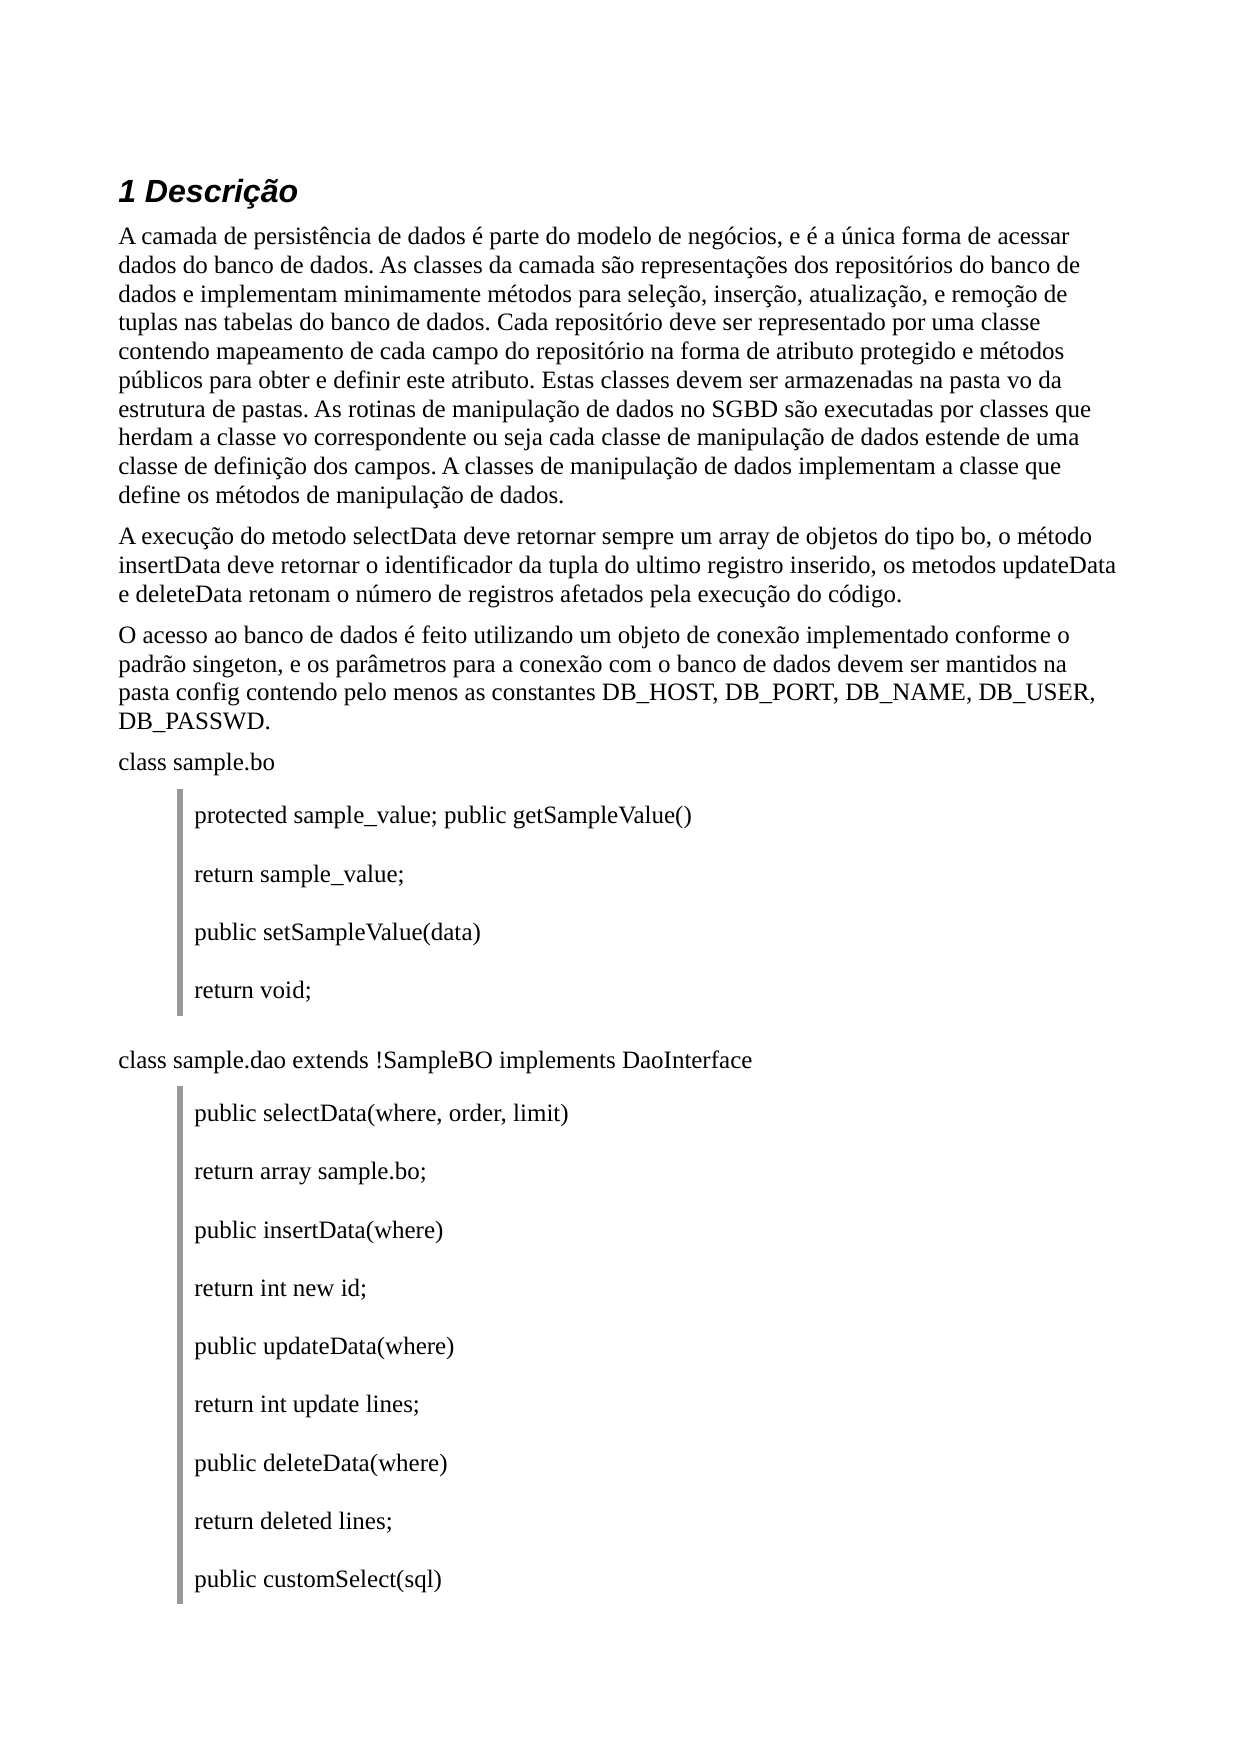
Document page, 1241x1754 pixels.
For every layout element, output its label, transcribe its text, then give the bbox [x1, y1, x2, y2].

subtitle 1 Descrição [118, 172, 1122, 209]
text O acesso ao banco de dados é feito utilizando um objeto de conexão implementado conforme o padrão singeton, e os parâmetros para a conexão com o banco de dados devem ser mantidos na pasta config contendo pelo menos as constantes DB_HOST, DB_PORT, DB_NAME, DB_USER, DB_PASSWD. [118, 620, 1122, 735]
text return sample_value; [183, 847, 1063, 887]
text protected sample_value; public getSampleValue() [183, 789, 1063, 829]
text A camada de persistência de dados é parte do modelo de negócios, e é a única forma de acessar dados do banco de dados. As classes da camada são representações dos repositórios do banco de dados e implementam minimamente métodos para seleção, inserção, atualização, e remoção de tuplas nas tabelas do banco de dados. Cada repositório deve ser representado por uma classe contendo mapeamento de cada campo do repositório na forma de atributo protegido e métodos públicos para obter e definir este atributo. Estas classes devem ser armazenadas na pasta vo da estrutura de pastas. As rotinas de manipulação de dados no SGBD são executadas por classes que herdam a classe vo correspondente ou seja cada classe de manipulação de dados estende de uma classe de definição dos campos. A classes de manipulação de dados implementam a classe que define os métodos de manipulação de dados. [118, 221, 1122, 509]
text public selectData(where, order, limit) [183, 1086, 1063, 1127]
text return void; [183, 963, 1063, 1016]
text public insertData(where) [183, 1203, 1063, 1243]
text public updateData(where) [183, 1319, 1063, 1360]
text return array sample.bo; [183, 1145, 1063, 1185]
text class sample.bo [118, 747, 1122, 776]
text public setSampleValue(data) [183, 905, 1063, 946]
text return int new id; [183, 1261, 1063, 1302]
text A execução do metodo selectData deve retornar sempre um array de objetos do tipo bo, o método insertData deve retornar o identificador da tupla do ultimo registro inserido, os metodos updateData e deleteData retonam o número de registros afetados pela execução do código. [118, 521, 1122, 607]
text return int update lines; [183, 1378, 1063, 1418]
text return deleted lines; [183, 1494, 1063, 1534]
text public customSelect(sql) [183, 1552, 1063, 1604]
text class sample.dao extends !SampleBO implements DaoInterface [118, 1045, 1122, 1074]
text public deleteData(where) [183, 1436, 1063, 1476]
